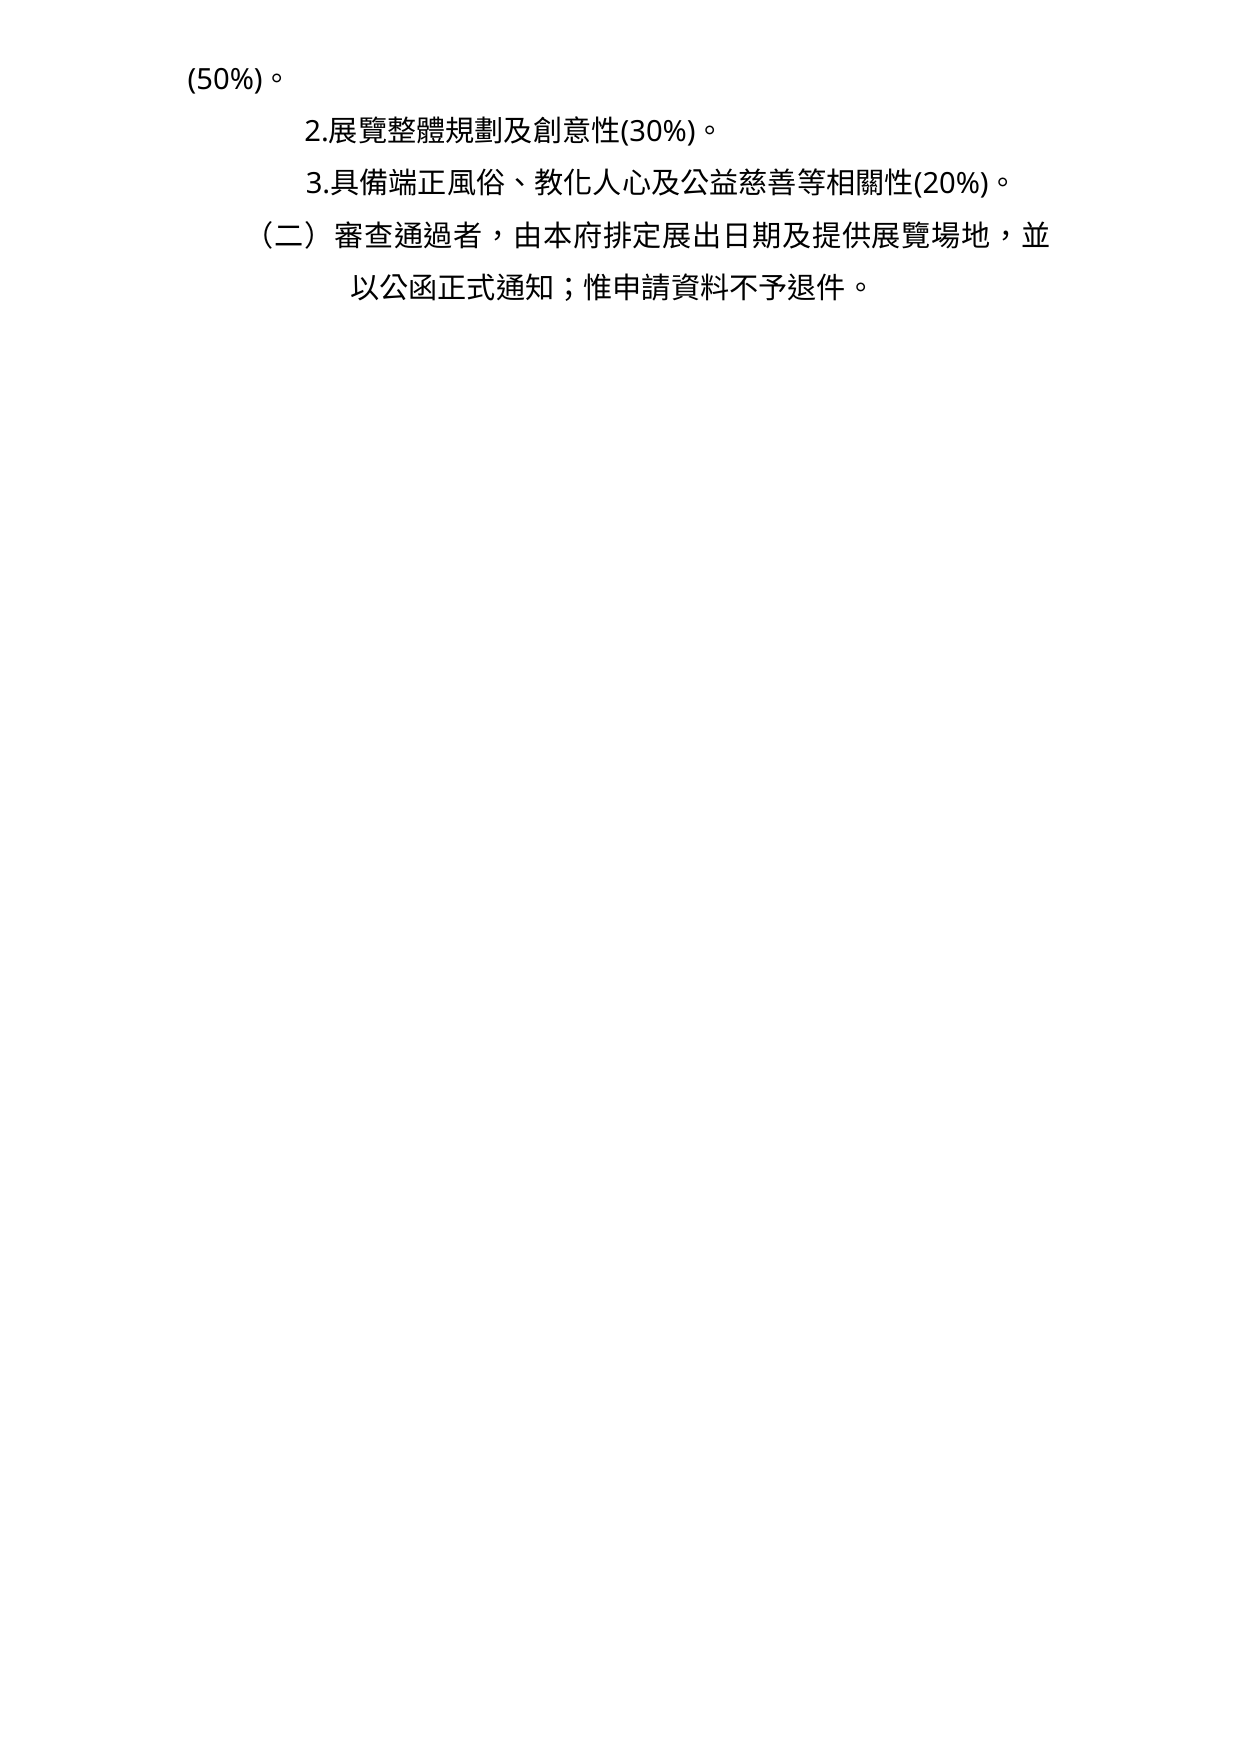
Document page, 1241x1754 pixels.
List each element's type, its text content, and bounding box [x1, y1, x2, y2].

text （二）審查通過者，由本府排定展出日期及提供展覽場地，並以公函正式通知；惟申請資料不予退件。 [202, 204, 1053, 308]
list 2.展覽整體規劃及創意性(30%)。 [187, 100, 1053, 152]
list (50%)。 [187, 48, 1053, 100]
list 3.具備端正風俗、教化人心及公益慈善等相關性(20%)。 [187, 152, 1053, 204]
